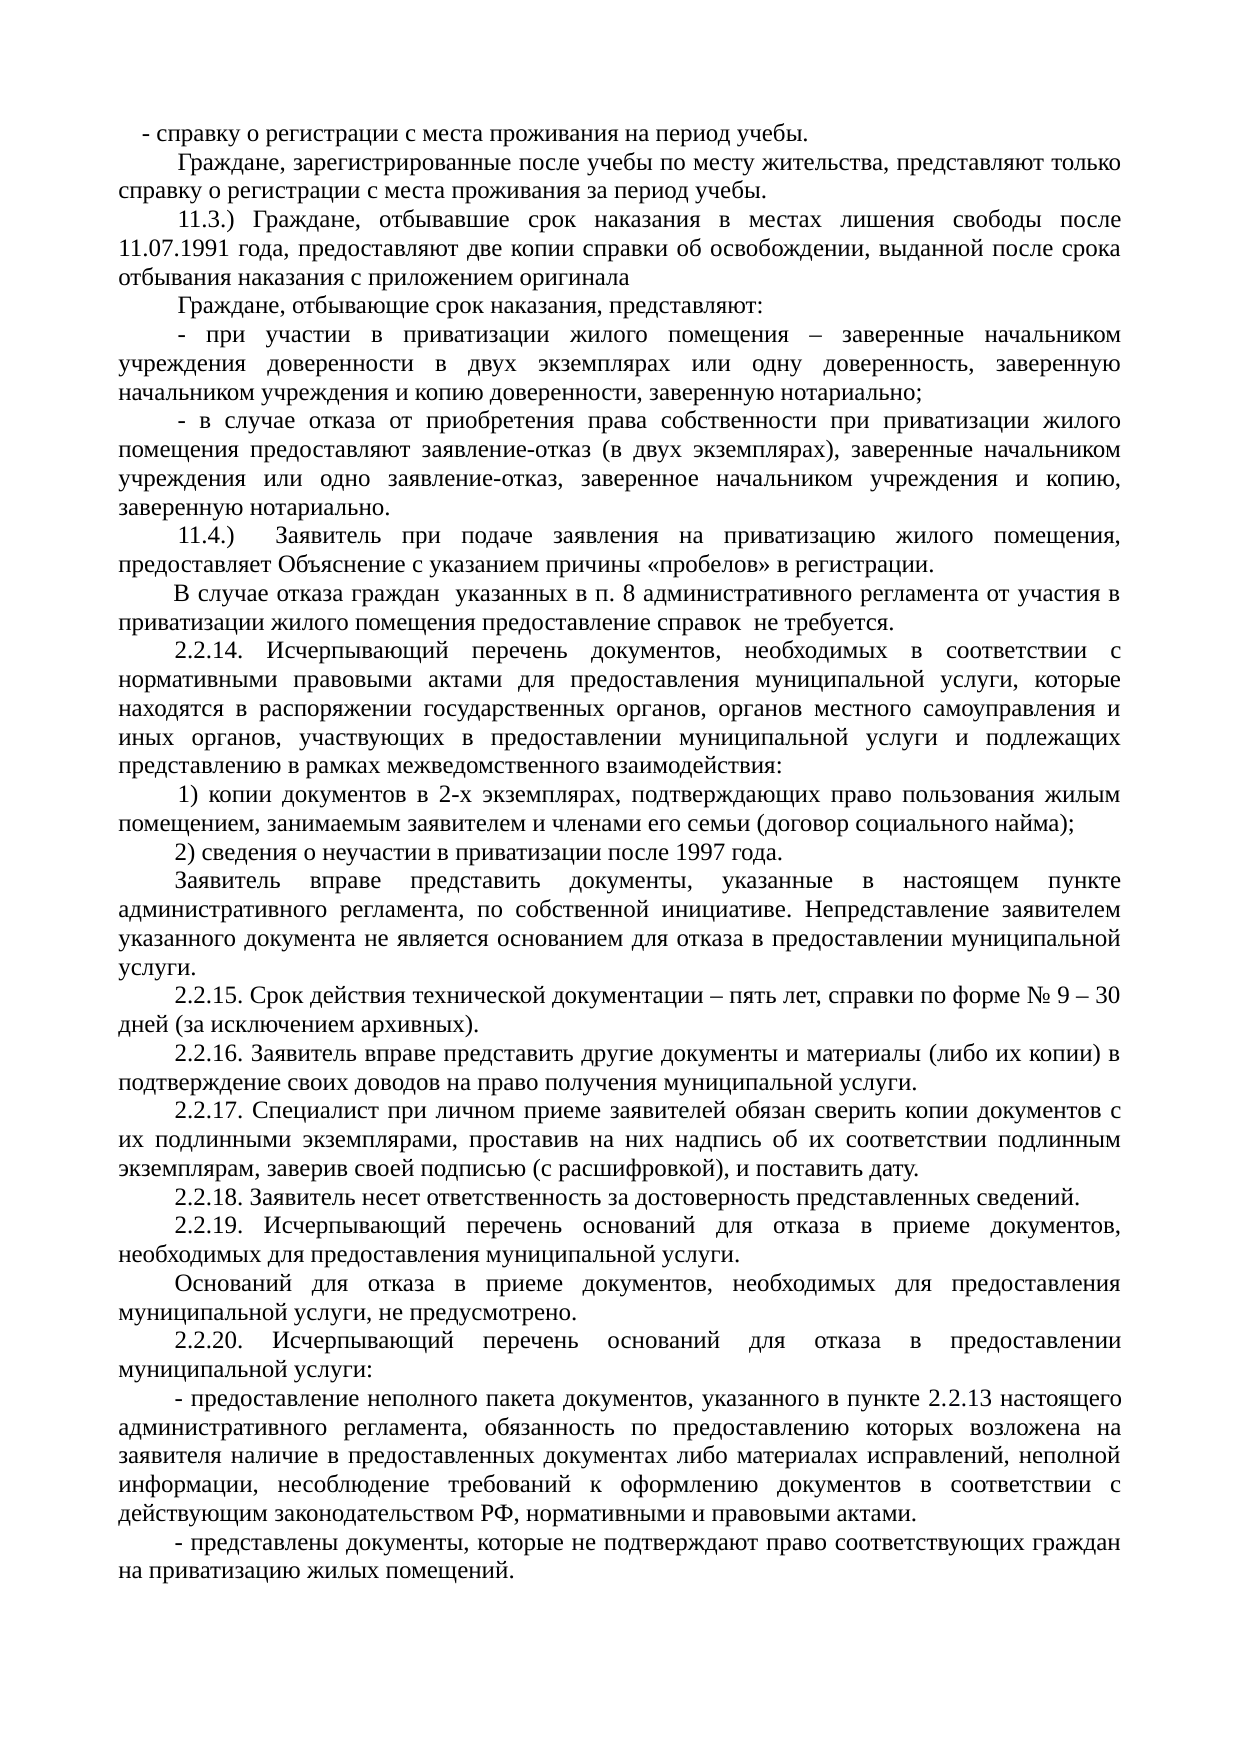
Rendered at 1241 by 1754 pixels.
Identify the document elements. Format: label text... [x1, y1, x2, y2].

text 2.2.17. Специалист при личном приеме заявителей обязан сверить копии документов с их подлинными экземплярами, проставив на них надпись об их соответствии подлинным экземплярам, заверив своей подписью (с расшифровкой), и поставить дату. [118, 1096, 1122, 1182]
text 1) копии документов в 2-х экземплярах, подтверждающих право пользования жилым помещением, занимаемым заявителем и членами его семьи (договор социального найма); [118, 779, 1122, 837]
text Оснований для отказа в приеме документов, необходимых для предоставления муниципальной услуги, не предусмотрено. [118, 1268, 1122, 1326]
text - при участии в приватизации жилого помещения – заверенные начальником учреждения доверенности в двух экземплярах или одну доверенность, заверенную начальником учреждения и копию доверенности, заверенную нотариально; [118, 319, 1122, 406]
text 2.2.14. Исчерпывающий перечень документов, необходимых в соответствии с нормативными правовыми актами для предоставления муниципальной услуги, которые находятся в распоряжении государственных органов, органов местного самоуправления и иных органов, участвующих в предоставлении муниципальной услуги и подлежащих представлению в рамках межведомственного взаимодействия: [118, 636, 1122, 779]
text - предоставление неполного пакета документов, указанного в пункте 2.2.13 настоящего административного регламента, обязанность по предоставлению которых возложена на заявителя наличие в предоставленных документах либо материалах исправлений, неполной информации, несоблюдение требований к оформлению документов в соответствии с действующим законодательством РФ, нормативными и правовыми актами. [118, 1383, 1122, 1527]
text Граждане, отбывающие срок наказания, представляют: [118, 291, 1122, 319]
text В случае отказа граждан указанных в п. 8 административного регламента от участия в приватизации жилого помещения предоставление справок не требуется. [118, 578, 1122, 636]
text 2.2.20. Исчерпывающий перечень оснований для отказа в предоставлении муниципальной услуги: [118, 1326, 1122, 1383]
text 2.2.15. Срок действия технической документации – пять лет, справки по форме № 9 – 30 дней (за исключением архивных). [118, 981, 1122, 1038]
text 2.2.16. Заявитель вправе представить другие документы и материалы (либо их копии) в подтверждение своих доводов на право получения муниципальной услуги. [118, 1038, 1122, 1096]
text 11.3.) Граждане, отбывавшие срок наказания в местах лишения свободы после 11.07.1991 года, предоставляют две копии справки об освобождении, выданной после срока отбывания наказания с приложением оригинала [118, 204, 1122, 291]
text - представлены документы, которые не подтверждают право соответствующих граждан на приватизацию жилых помещений. [118, 1527, 1122, 1584]
text - в случае отказа от приобретения права собственности при приватизации жилого помещения предоставляют заявление-отказ (в двух экземплярах), заверенные начальником учреждения или одно заявление-отказ, заверенное начальником учреждения и копию, заверенную нотариально. [118, 406, 1122, 521]
text 2.2.19. Исчерпывающий перечень оснований для отказа в приеме документов, необходимых для предоставления муниципальной услуги. [118, 1211, 1122, 1268]
text 11.4.) Заявитель при подаче заявления на приватизацию жилого помещения, предоставляет Объяснение с указанием причины «пробелов» в регистрации. [118, 521, 1122, 578]
text - справку о регистрации с места проживания на период учебы. [118, 118, 1122, 147]
text 2) сведения о неучастии в приватизации после 1997 года. [118, 837, 1122, 866]
text Заявитель вправе представить документы, указанные в настоящем пункте административного регламента, по собственной инициативе. Непредставление заявителем указанного документа не является основанием для отказа в предоставлении муниципальной услуги. [118, 866, 1122, 981]
text Граждане, зарегистрированные после учебы по месту жительства, представляют только справку о регистрации с места проживания за период учебы. [118, 147, 1122, 204]
text 2.2.18. Заявитель несет ответственность за достоверность представленных сведений. [118, 1182, 1122, 1211]
